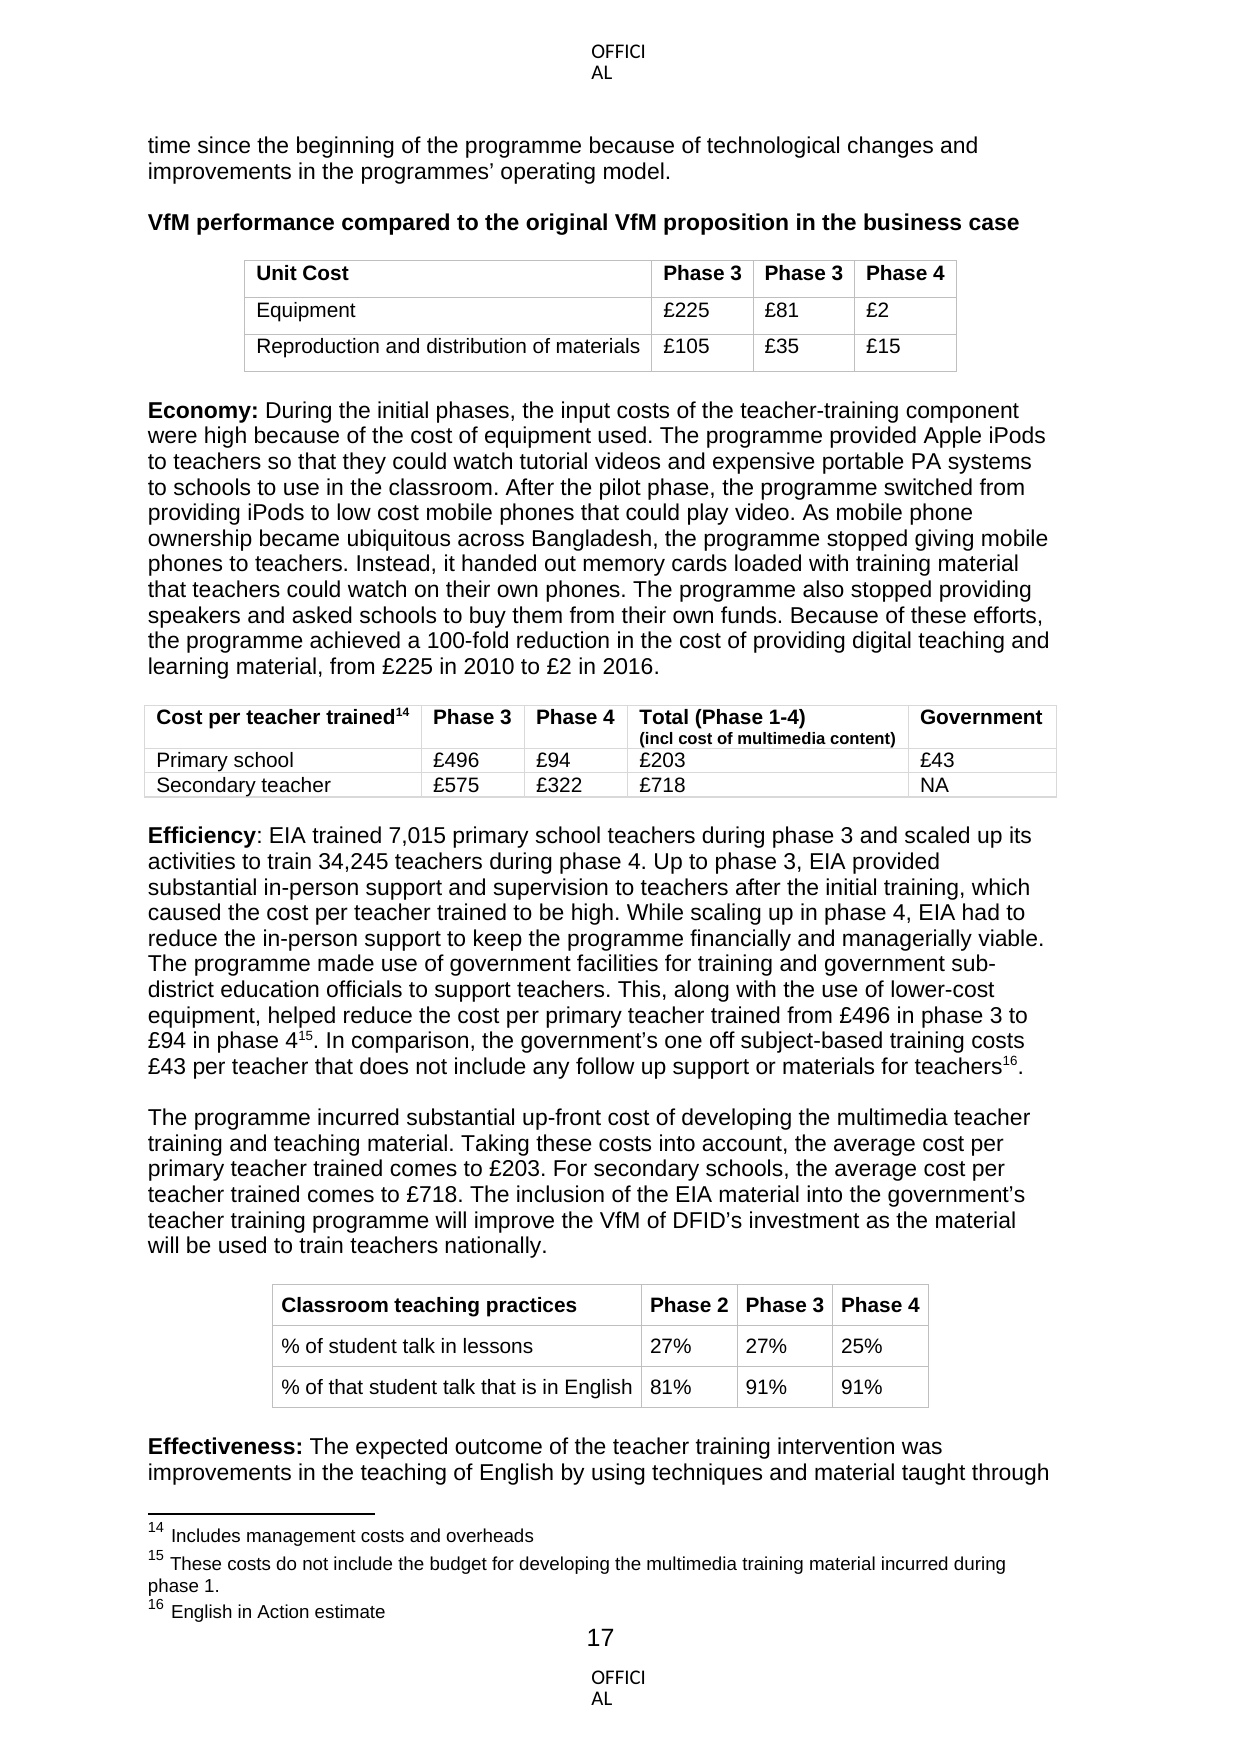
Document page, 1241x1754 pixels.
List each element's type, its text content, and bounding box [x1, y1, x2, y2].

table_header Phase 3 [738, 1285, 832, 1325]
text Effectiveness: The expected outcome of the teacher training intervention was improvements in the teaching of English by using techniques and material taught through [148, 1434, 1053, 1485]
text Economy: During the initial phases, the input costs of the teacher-training component were high because of the cost of equipment used. The programme provided Apple iPods to teachers so that they could watch tutorial videos and expensive portable PA systems to schools to use in the classroom. After the pilot phase, the programme switched from providing iPods to low cost mobile phones that could play video. As mobile phone ownership became ubiquitous across Bangladesh, the programme stopped giving mobile phones to teachers. Instead, it handed out memory cards loaded with training material that teachers could watch on their own phones. The programme also stopped providing speakers and asked schools to buy them from their own funds. Because of these efforts, the programme achieved a 100-fold reduction in the cost of providing digital teaching and learning material, from £225 in 2010 to £2 in 2016. [148, 397, 1053, 679]
text Efficiency: EIA trained 7,015 primary school teachers during phase 3 and scaled up its activities to train 34,245 teachers during phase 4. Up to phase 3, EIA provided substantial in-person support and supervision to teachers after the initial training, which caused the cost per teacher trained to be high. While scaling up in phase 4, EIA had to reduce the in-person support to keep the programme financially and managerially viable. The programme made use of government facilities for training and government sub-district education officials to support teachers. This, along with the use of lower-cost equipment, helped reduce the cost per primary teacher trained from £496 in phase 3 to £94 in phase 4. In comparison, the government’s one off subject-based training costs £43 per teacher that does not include any follow up support or materials for teachers. [148, 823, 1053, 1079]
table_cell 27% [642, 1326, 737, 1366]
table_cell £496 [422, 749, 524, 772]
table_header Phase 3 [652, 261, 753, 297]
table_cell £105 [652, 335, 753, 371]
table_cell Reproduction and distribution of materials [245, 335, 651, 371]
table_cell 91% [833, 1367, 928, 1407]
table_header Phase 4 [833, 1285, 928, 1325]
table_header Phase 3 [754, 261, 854, 297]
table_header Phase 2 [642, 1285, 737, 1325]
table_cell % of that student talk that is in English [273, 1367, 641, 1407]
table_cell £225 [652, 298, 753, 334]
table_cell % of student talk in lessons [273, 1326, 641, 1366]
table_cell 25% [833, 1326, 928, 1366]
table_cell £43 [909, 749, 1056, 772]
table_cell £94 [525, 749, 627, 772]
text The programme incurred substantial up-front cost of developing the multimedia teacher training and teaching material. Taking these costs into account, the average cost per primary teacher trained comes to £203. For secondary schools, the average cost per teacher trained comes to £718. The inclusion of the EIA material into the government’s teacher training programme will improve the VfM of DFID’s investment as the material will be used to train teachers nationally. [148, 1105, 1053, 1259]
table_cell £718 [628, 773, 908, 796]
table_cell 81% [642, 1367, 737, 1407]
table_cell £575 [422, 773, 524, 796]
table_header Government [909, 706, 1056, 748]
table_header Cost per teacher trained [145, 706, 421, 748]
table_header Unit Cost [245, 261, 651, 297]
table_cell £203 [628, 749, 908, 772]
table_header Phase 4 [525, 706, 627, 748]
table_cell Primary school [145, 749, 421, 772]
table_header Phase 4 [855, 261, 956, 297]
table_cell Secondary teacher [145, 773, 421, 796]
table_header Classroom teaching practices [273, 1285, 641, 1325]
table_cell 27% [738, 1326, 832, 1366]
table_header Total (Phase 1-4) (incl cost of multimedia content) [628, 706, 908, 748]
text English in Action estimate [148, 1596, 1053, 1624]
table_header Phase 3 [422, 706, 524, 748]
table_cell £15 [855, 335, 956, 371]
text These costs do not include the budget for developing the multimedia training material incurred during phase 1. [148, 1547, 1053, 1596]
table_cell £322 [525, 773, 627, 796]
table_cell Equipment [245, 298, 651, 334]
table_cell 91% [738, 1367, 832, 1407]
text time since the beginning of the programme because of technological changes and improvements in the programmes’ operating model. [148, 133, 1053, 184]
table_cell NA [909, 773, 1056, 796]
table_cell £81 [754, 298, 854, 334]
table_cell £2 [855, 298, 956, 334]
table_cell £35 [754, 335, 854, 371]
text VfM performance compared to the original VfM proposition in the business case [148, 210, 1053, 235]
